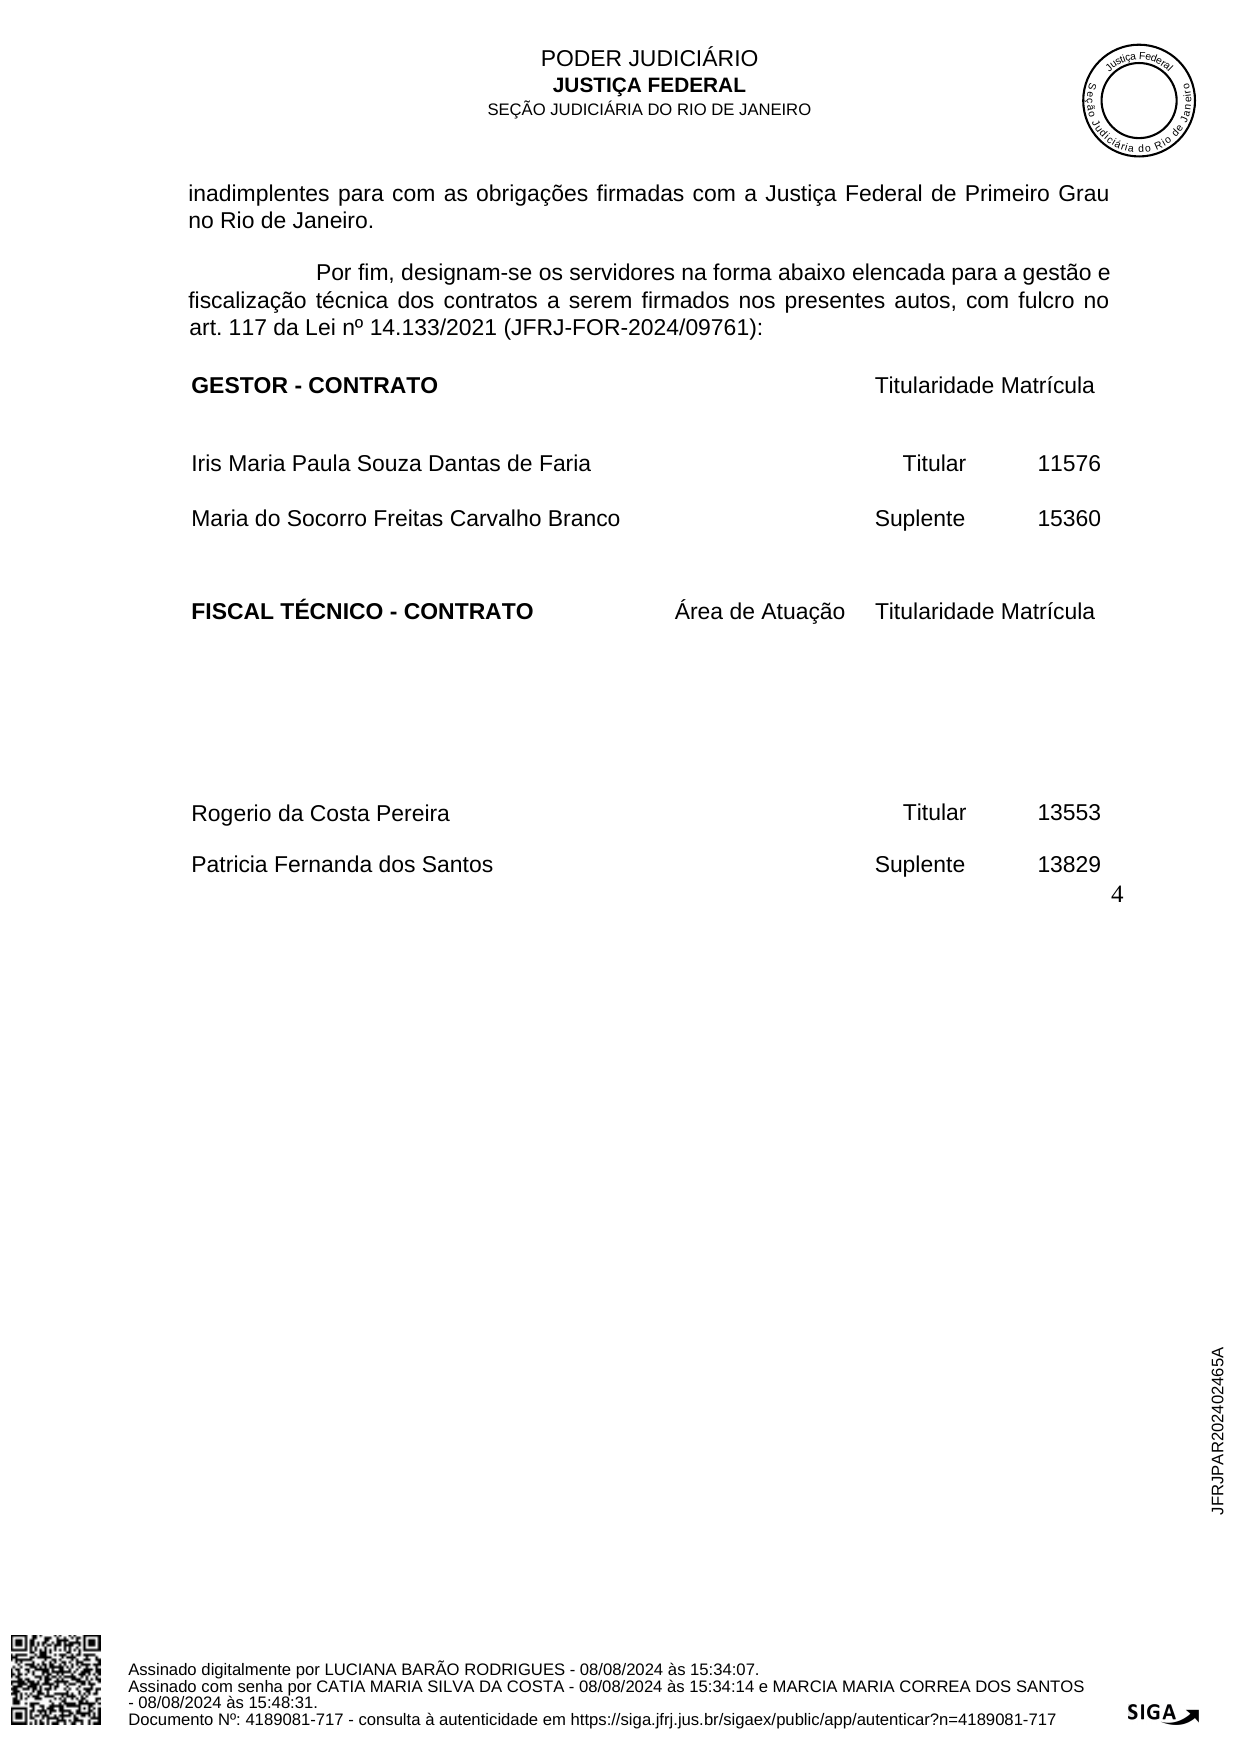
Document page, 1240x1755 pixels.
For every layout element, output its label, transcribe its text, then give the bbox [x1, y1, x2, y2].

table_cell Titular 13553 [875, 720, 1101, 828]
table_cell Titularidade Matrícula [875, 598, 1101, 720]
text inadimplentes para com as obrigações firmadas com a Justiça Federal de Primeiro Grau no Rio de Janeiro. [188, 180, 1111, 233]
text Por fim, designam-se os servidores na forma abaixo elencada para a gestão e [189, 259, 1111, 286]
table_cell [675, 720, 874, 828]
table_cell [675, 505, 874, 598]
table_header [675, 372, 874, 424]
table_cell FISCAL TÉCNICO - CONTRATO [191, 598, 674, 720]
text 4 [189, 879, 1123, 907]
table_cell Maria do Socorro Freitas Carvalho Branco [191, 505, 674, 598]
table_cell Área de Atuação [675, 598, 874, 720]
table_cell [675, 424, 874, 504]
table_cell Patricia Fernanda dos Santos [191, 828, 674, 879]
table_header GESTOR - CONTRATO [191, 372, 674, 424]
table_cell Titular 11576 [875, 424, 1101, 504]
table_cell Rogerio da Costa Pereira [191, 720, 674, 828]
text fiscalização técnica dos contratos a serem firmados nos presentes autos, com fulcro no art. 117 da Lei nº 14.133/2021 (JFRJ-FOR-2024/09761): [188, 287, 1111, 341]
table_cell Suplente 13829 [875, 828, 1101, 879]
table_cell Iris Maria Paula Souza Dantas de Faria [191, 424, 674, 504]
table_header Titularidade Matrícula [875, 372, 1101, 424]
table_cell [675, 828, 874, 879]
table_cell Suplente 15360 [875, 505, 1101, 598]
